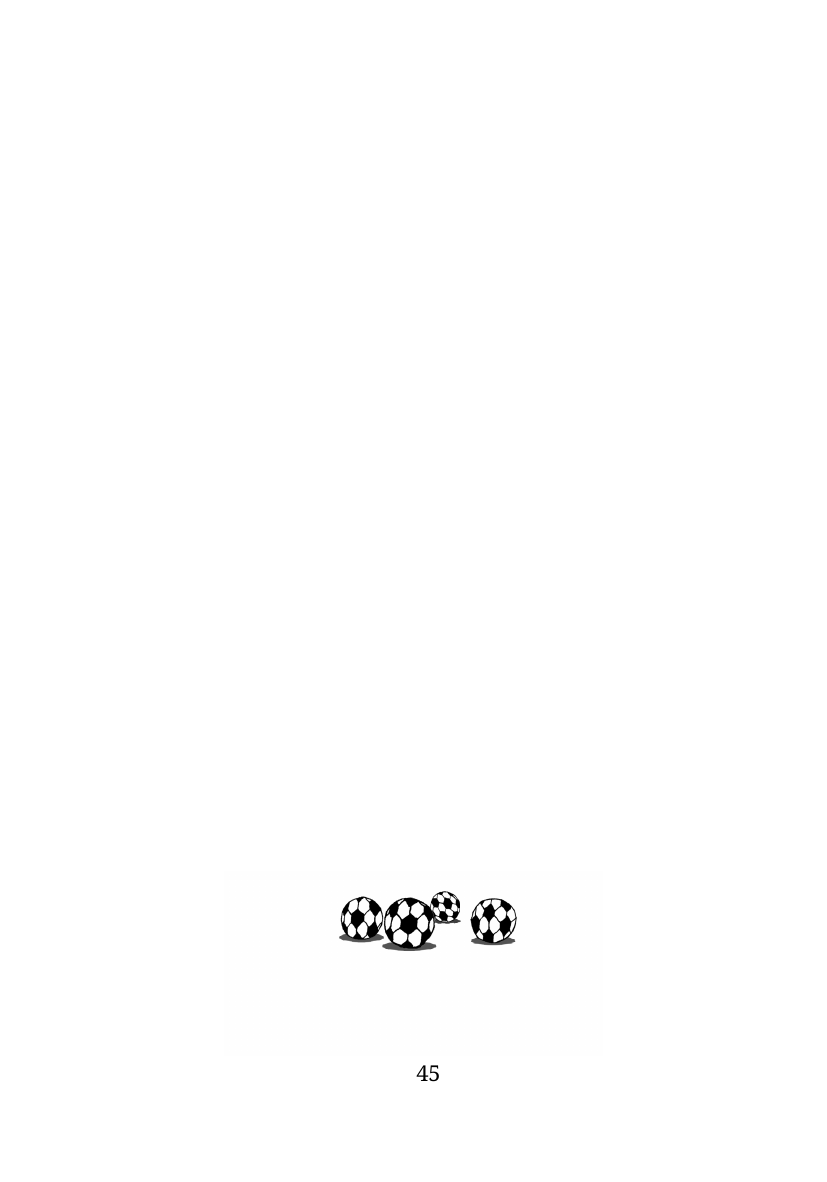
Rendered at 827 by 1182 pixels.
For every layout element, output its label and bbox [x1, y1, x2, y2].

picture [223, 871, 604, 1056]
